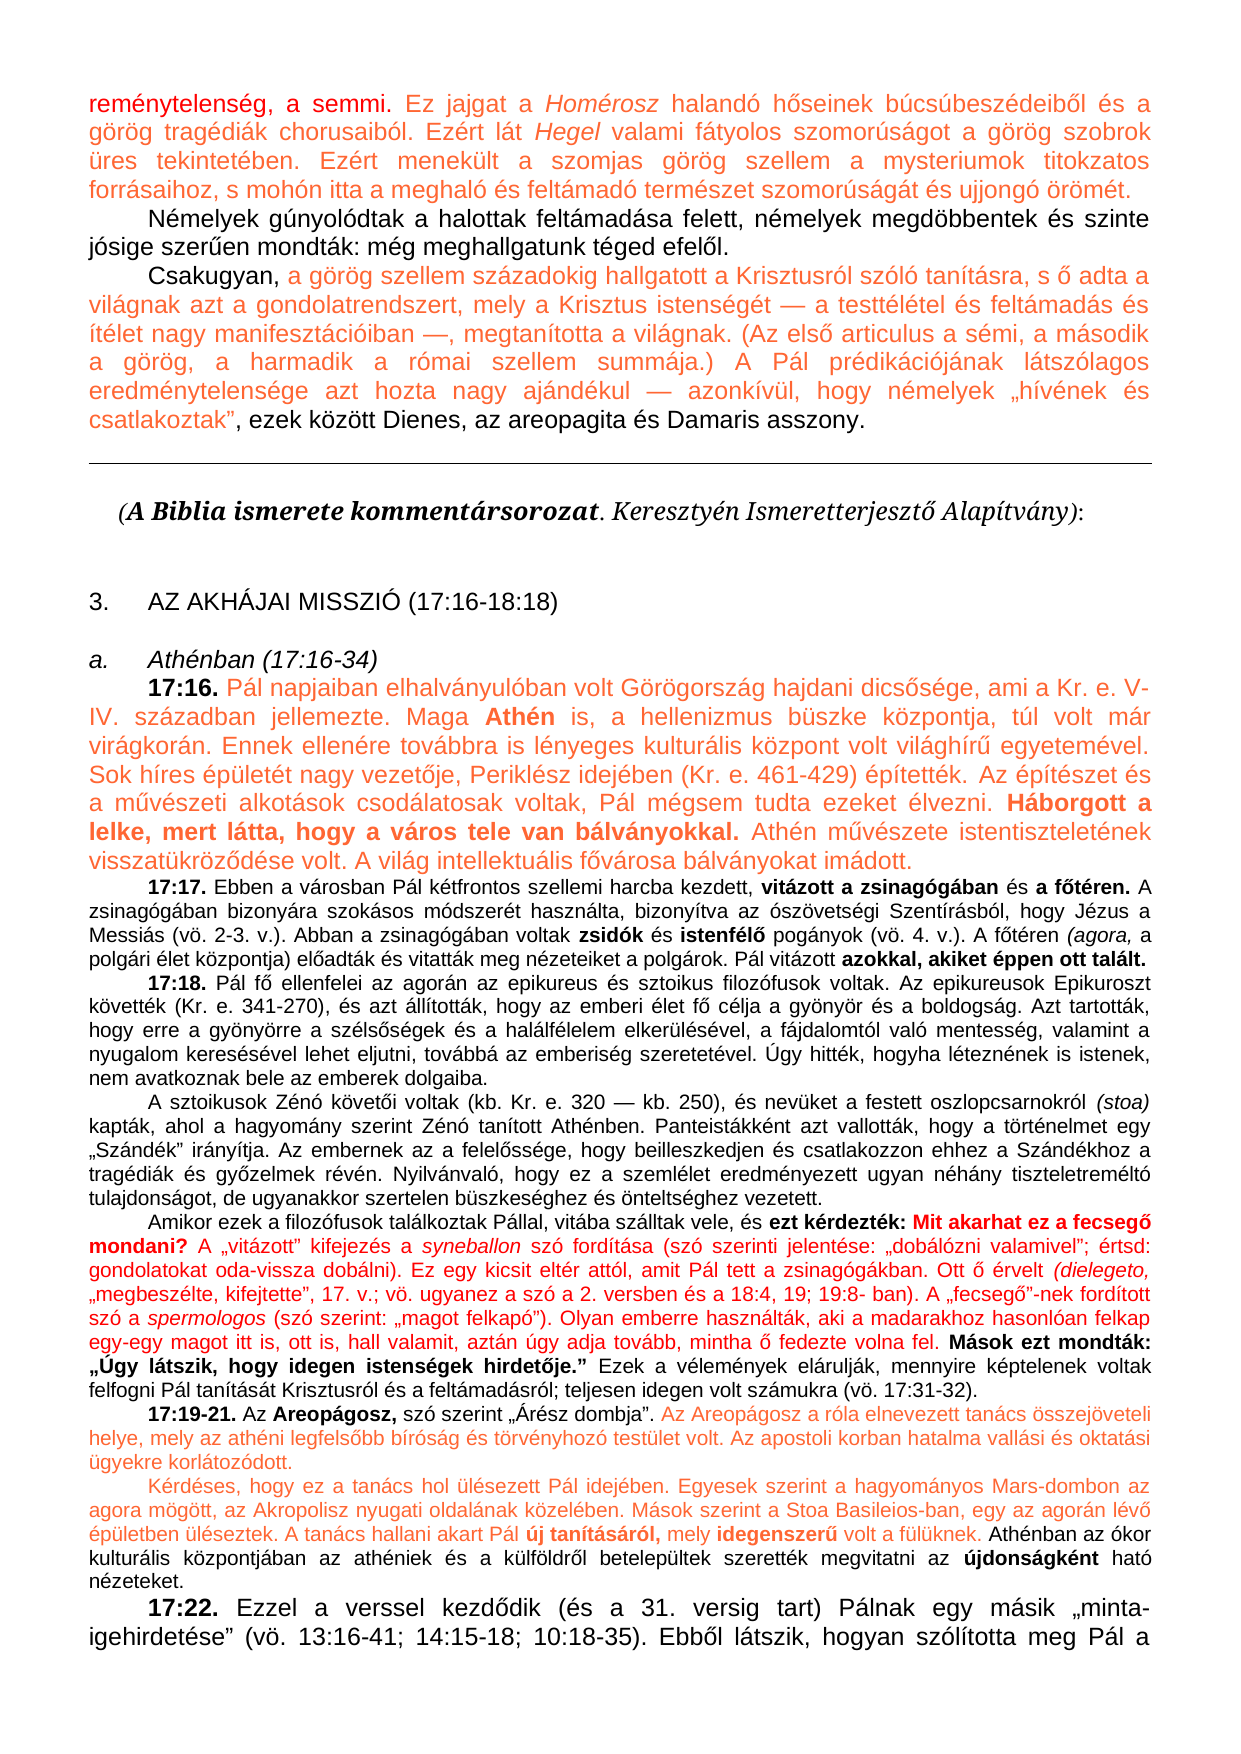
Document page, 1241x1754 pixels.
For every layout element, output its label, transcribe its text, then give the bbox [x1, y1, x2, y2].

text 17:17. Ebben a városban Pál kétfrontos szellemi harcba kezdett, vitázott a zsinagógában és a főtéren. A zsinagógában bizonyára szokásos módszerét használta, bizonyítva az ószövetségi Szentírásból, hogy Jézus a Messiás (vö. 2-3. v.). Abban a zsinagógában voltak zsidók és istenfélő pogányok (vö. 4. v.). A főtéren (agora, a polgári élet központja) előadták és vitatták meg nézeteiket a polgárok. Pál vitázott azokkal, akiket éppen ott talált. [88, 875, 1152, 971]
text 3. AZ AKHÁJAI MISSZIÓ (17:16-18:18) [88, 586, 1152, 615]
text (A Biblia ismerete kommentársorozat. Keresztyén Ismeretterjesztő Alapítvány): [88, 464, 1152, 557]
text 17:18. Pál fő ellenfelei az agorán az epikureus és sztoikus filozófusok voltak. Az epikureusok Epikuroszt követték (Kr. e. 341-270), és azt állították, hogy az emberi élet fő célja a gyönyör és a boldogság. Azt tartották, hogy erre a gyönyörre a szélsőségek és a halálfélelem elkerülésével, a fájdalomtól való mentesség, valamint a nyugalom keresésével lehet eljutni, továbbá az emberiség szeretetével. Úgy hitték, hogyha léteznének is istenek, nem avatkoznak bele az emberek dolgaiba. [88, 971, 1152, 1090]
text a. Athénban (17:16-34) [88, 645, 1152, 673]
text Kérdéses, hogy ez a tanács hol ülésezett Pál idejében. Egyesek szerint a hagyományos Mars-dombon az agora mögött, az Akropolisz nyugati oldalának közelében. Mások szerint a Stoa Basileios-ban, egy az agorán lévő épületben üléseztek. A tanács hallani akart Pál új tanításáról, mely idegenszerű volt a fülüknek. Athénban az ókor kulturális központjában az athéniek és a külföldről betelepültek szerették megvitatni az újdonságként ható nézeteket. [88, 1474, 1152, 1593]
text reménytelenség, a semmi. Ez jajgat a Homérosz halandó hőseinek búcsúbeszédeiből és a görög tragédiák chorusaiból. Ezért lát Hegel valami fátyolos szomorúságot a görög szobrok üres tekintetében. Ezért menekült a szomjas görög szellem a mysteriumok titokzatos forrásaihoz, s mohón itta a meghaló és feltámadó természet szomorúságát és ujjongó örömét. [88, 88, 1152, 203]
text Csakugyan, a görög szellem századokig hallgatott a Krisztusról szóló tanításra, s ő adta a világnak azt a gondolatrendszert, mely a Krisztus istenségét — a testtélétel és feltámadás és ítélet nagy manifesztációiban —, megtanította a világnak. (Az első articulus a sémi, a második a görög, a harmadik a római szellem summája.) A Pál prédikációjának látszólagos eredménytelensége azt hozta nagy ajándékul — azonkívül, hogy némelyek „hívének és csatlakoztak”, ezek között Dienes, az areopagita és Damaris asszony. [88, 261, 1152, 433]
text A sztoikusok Zénó követői voltak (kb. Kr. e. 320 — kb. 250), és nevüket a festett oszlopcsarnokról (stoa) kapták, ahol a hagyomány szerint Zénó tanított Athénben. Panteistákként azt vallották, hogy a történelmet egy „Szándék” irányítja. Az embernek az a felelőssége, hogy beilleszkedjen és csatlakozzon ehhez a Szándékhoz a tragédiák és győzelmek révén. Nyilvánvaló, hogy ez a szemlélet eredményezett ugyan néhány tiszteletreméltó tulajdonságot, de ugyanakkor szertelen büszkeséghez és önteltséghez vezetett. [88, 1090, 1152, 1210]
text 17:16. Pál napjaiban elhalványulóban volt Görögország hajdani dicsősége, ami a Kr. e. V-IV. században jellemezte. Maga Athén is, a hellenizmus büszke központja, túl volt már virágkorán. Ennek ellenére továbbra is lényeges kulturális központ volt világhírű egyetemével. Sok híres épületét nagy vezetője, Periklész idejében (Kr. e. 461-429) építették. Az építészet és a művészeti alkotások csodálatosak voltak, Pál mégsem tudta ezeket élvezni. Háborgott a lelke, mert látta, hogy a város tele van bálványokkal. Athén művészete istentiszteletének visszatükröződése volt. A világ intellektuális fővárosa bálványokat imádott. [88, 673, 1152, 875]
text Amikor ezek a filozófusok találkoztak Pállal, vitába szálltak vele, és ezt kérdezték: Mit akarhat ez a fecsegő mondani? A „vitázott” kifejezés a syneballon szó fordítása (szó szerinti jelentése: „dobálózni valamivel”; értsd: gondolatokat oda-vissza dobálni). Ez egy kicsit eltér attól, amit Pál tett a zsinagógákban. Ott ő érvelt (dielegeto, „megbeszélte, kifejtette”, 17. v.; vö. ugyanez a szó a 2. versben és a 18:4, 19; 19:8- ban). A „fecsegő”-nek fordított szó a spermologos (szó szerint: „magot felkapó”). Olyan emberre használták, aki a madarakhoz hasonlóan felkap egy-egy magot itt is, ott is, hall valamit, aztán úgy adja tovább, mintha ő fedezte volna fel. Mások ezt mondták: „Úgy látszik, hogy idegen istenségek hirdetője.” Ezek a vélemények elárulják, mennyire képtelenek voltak felfogni Pál tanítását Krisztusról és a feltámadásról; teljesen idegen volt számukra (vö. 17:31-32). [88, 1210, 1152, 1402]
text Némelyek gúnyolódtak a halottak feltámadása felett, némelyek megdöbbentek és szinte jósige szerűen mondták: még meghallgatunk téged efelől. [88, 203, 1152, 261]
text 17:22. Ezzel a verssel kezdődik (és a 31. versig tart) Pálnak egy másik „minta-igehirdetése” (vö. 13:16-41; 14:15-18; 10:18-35). Ebből látszik, hogyan szólította meg Pál a [88, 1593, 1152, 1651]
text 17:19-21. Az Areopágosz, szó szerint „Árész dombja”. Az Areopágosz a róla elnevezett tanács összejöveteli helye, mely az athéni legfelsőbb bíróság és törvényhozó testület volt. Az apostoli korban hatalma vallási és oktatási ügyekre korlátozódott. [88, 1402, 1152, 1474]
